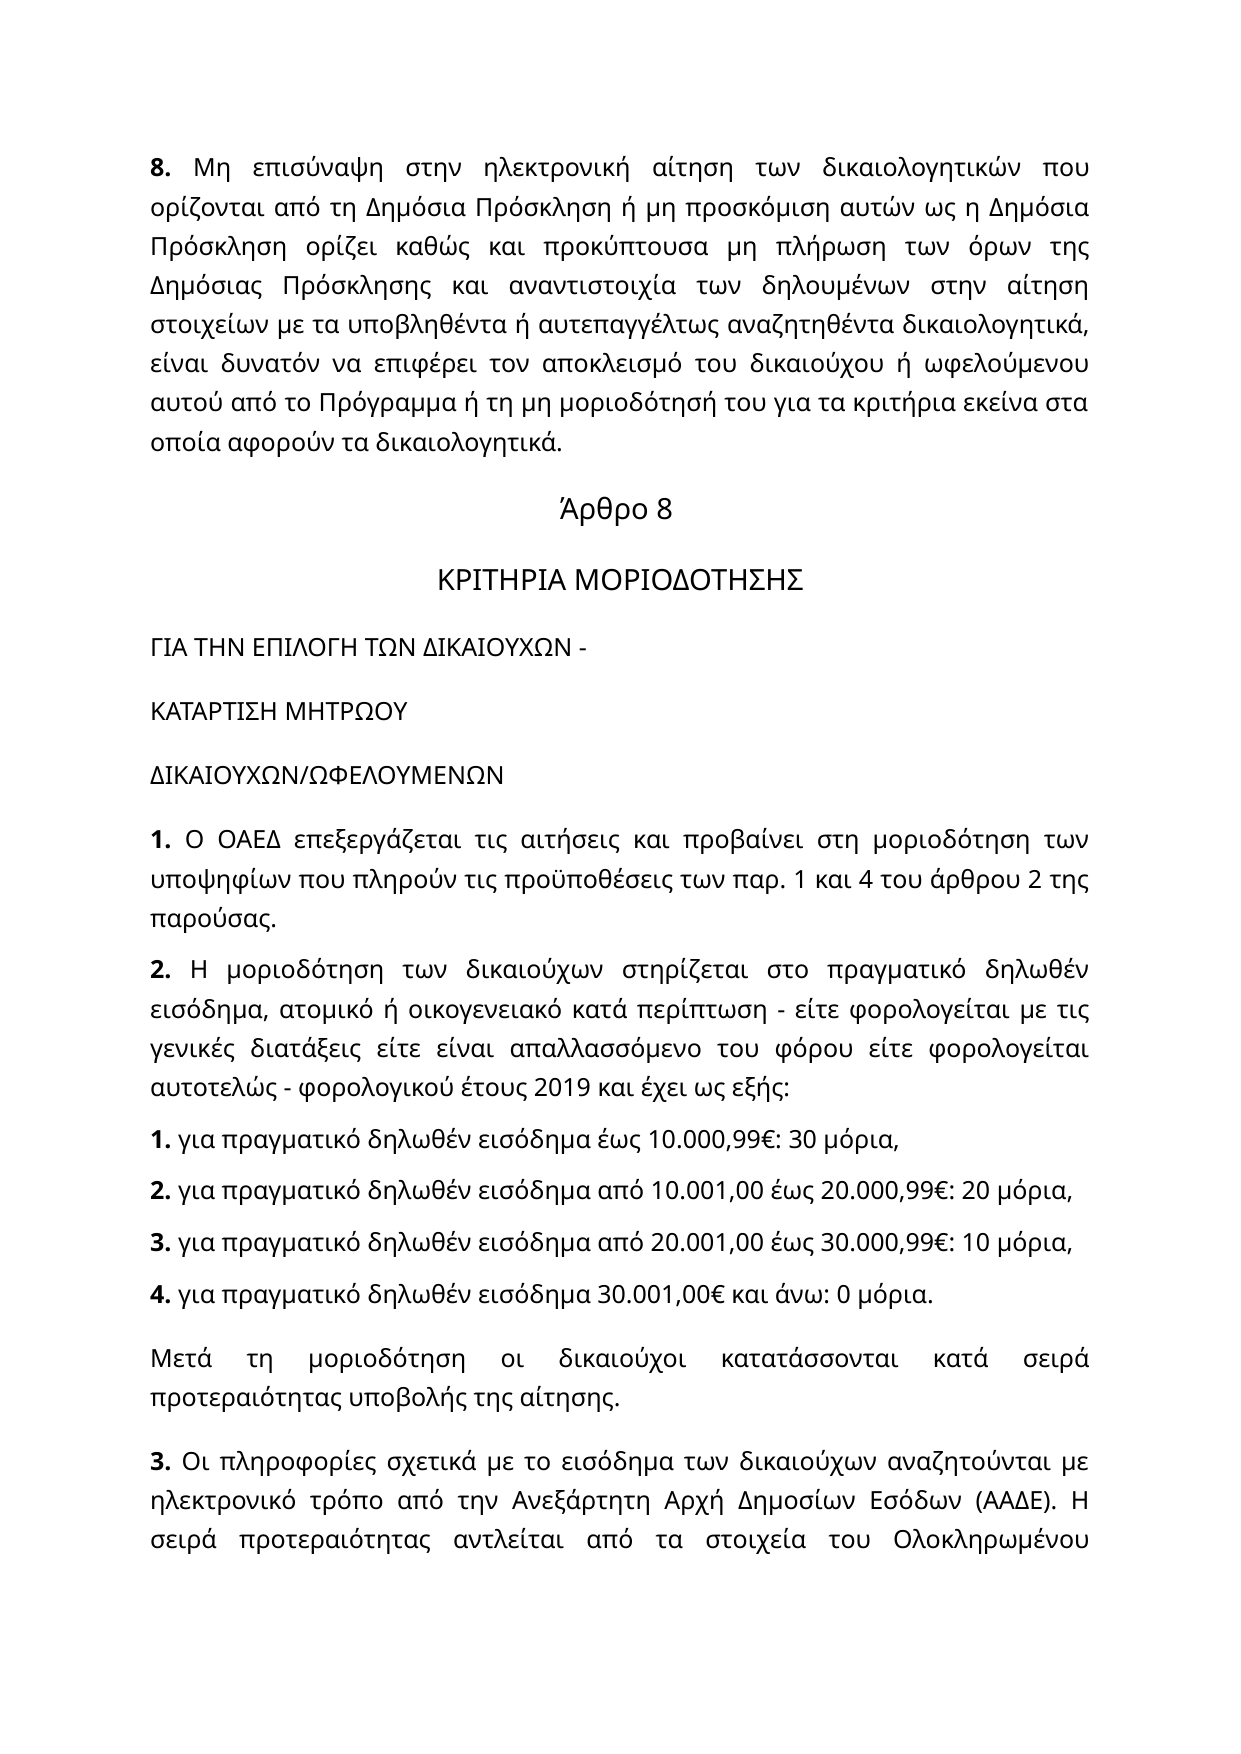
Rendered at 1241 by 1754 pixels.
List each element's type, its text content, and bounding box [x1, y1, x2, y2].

text 2. για πραγματικό δηλωθέν εισόδημα από 10.001,00 έως 20.000,99€: 20 μόρια, [150, 1173, 1090, 1207]
text 3. για πραγματικό δηλωθέν εισόδημα από 20.001,00 έως 30.000,99€: 10 μόρια, [150, 1224, 1090, 1259]
subtitle Άρθρο 8 [150, 488, 1090, 528]
text 2. Η μοριοδότηση των δικαιούχων στηρίζεται στο πραγματικό δηλωθέν εισόδημα, ατομικό ή οικογενειακό κατά περίπτωση - είτε φορολογείται με τις γενικές διατάξεις είτε είναι απαλλασσόμενο του φόρου είτε φορολογείται αυτοτελώς - φορολογικού έτους 2019 και έχει ως εξής: [150, 952, 1090, 1104]
text 4. για πραγματικό δηλωθέν εισόδημα 30.001,00€ και άνω: 0 μόρια. [150, 1276, 1090, 1310]
text 1. Ο ΟΑΕΔ επεξεργάζεται τις αιτήσεις και προβαίνει στη μοριοδότηση των υποψηφίων που πληρούν τις προϋποθέσεις των παρ. 1 και 4 του άρθρου 2 της παρούσας. [150, 822, 1090, 934]
subtitle ΚΡΙΤΗΡΙΑ ΜΟΡΙΟΔΟΤΗΣΗΣ [150, 559, 1090, 599]
text ΚΑΤΑΡΤΙΣΗ ΜΗΤΡΩΟΥ [150, 694, 1090, 728]
text 1. για πραγματικό δηλωθέν εισόδημα έως 10.000,99€: 30 μόρια, [150, 1121, 1090, 1155]
text 3. Οι πληροφορίες σχετικά με το εισόδημα των δικαιούχων αναζητούνται με ηλεκτρονικό τρόπο από την Ανεξάρτητη Αρχή Δημοσίων Εσόδων (ΑΑΔΕ). Η σειρά προτεραιότητας αντλείται από τα στοιχεία του Ολοκληρωμένου [150, 1444, 1090, 1556]
text ΔΙΚΑΙΟΥΧΩΝ/ΩΦΕΛΟΥΜΕΝΩΝ [150, 758, 1090, 792]
text ΓΙΑ ΤΗΝ ΕΠΙΛΟΓΗ ΤΩΝ ΔΙΚΑΙΟΥΧΩΝ - [150, 629, 1090, 664]
text Μετά τη μοριοδότηση οι δικαιούχοι κατατάσσονται κατά σειρά προτεραιότητας υποβολής της αίτησης. [150, 1340, 1090, 1414]
text 8. Μη επισύναψη στην ηλεκτρονική αίτηση των δικαιολογητικών που ορίζονται από τη Δημόσια Πρόσκληση ή μη προσκόμιση αυτών ως η Δημόσια Πρόσκληση ορίζει καθώς και προκύπτουσα μη πλήρωση των όρων της Δημόσιας Πρόσκλησης και αναντιστοιχία των δηλουμένων στην αίτηση στοιχείων με τα υποβληθέντα ή αυτεπαγγέλτως αναζητηθέντα δικαιολογητικά, είναι δυνατόν να επιφέρει τον αποκλεισμό του δικαιούχου ή ωφελούμενου αυτού από το Πρόγραμμα ή τη μη μοριοδότησή του για τα κριτήρια εκείνα στα οποία αφορούν τα δικαιολογητικά. [150, 150, 1090, 458]
